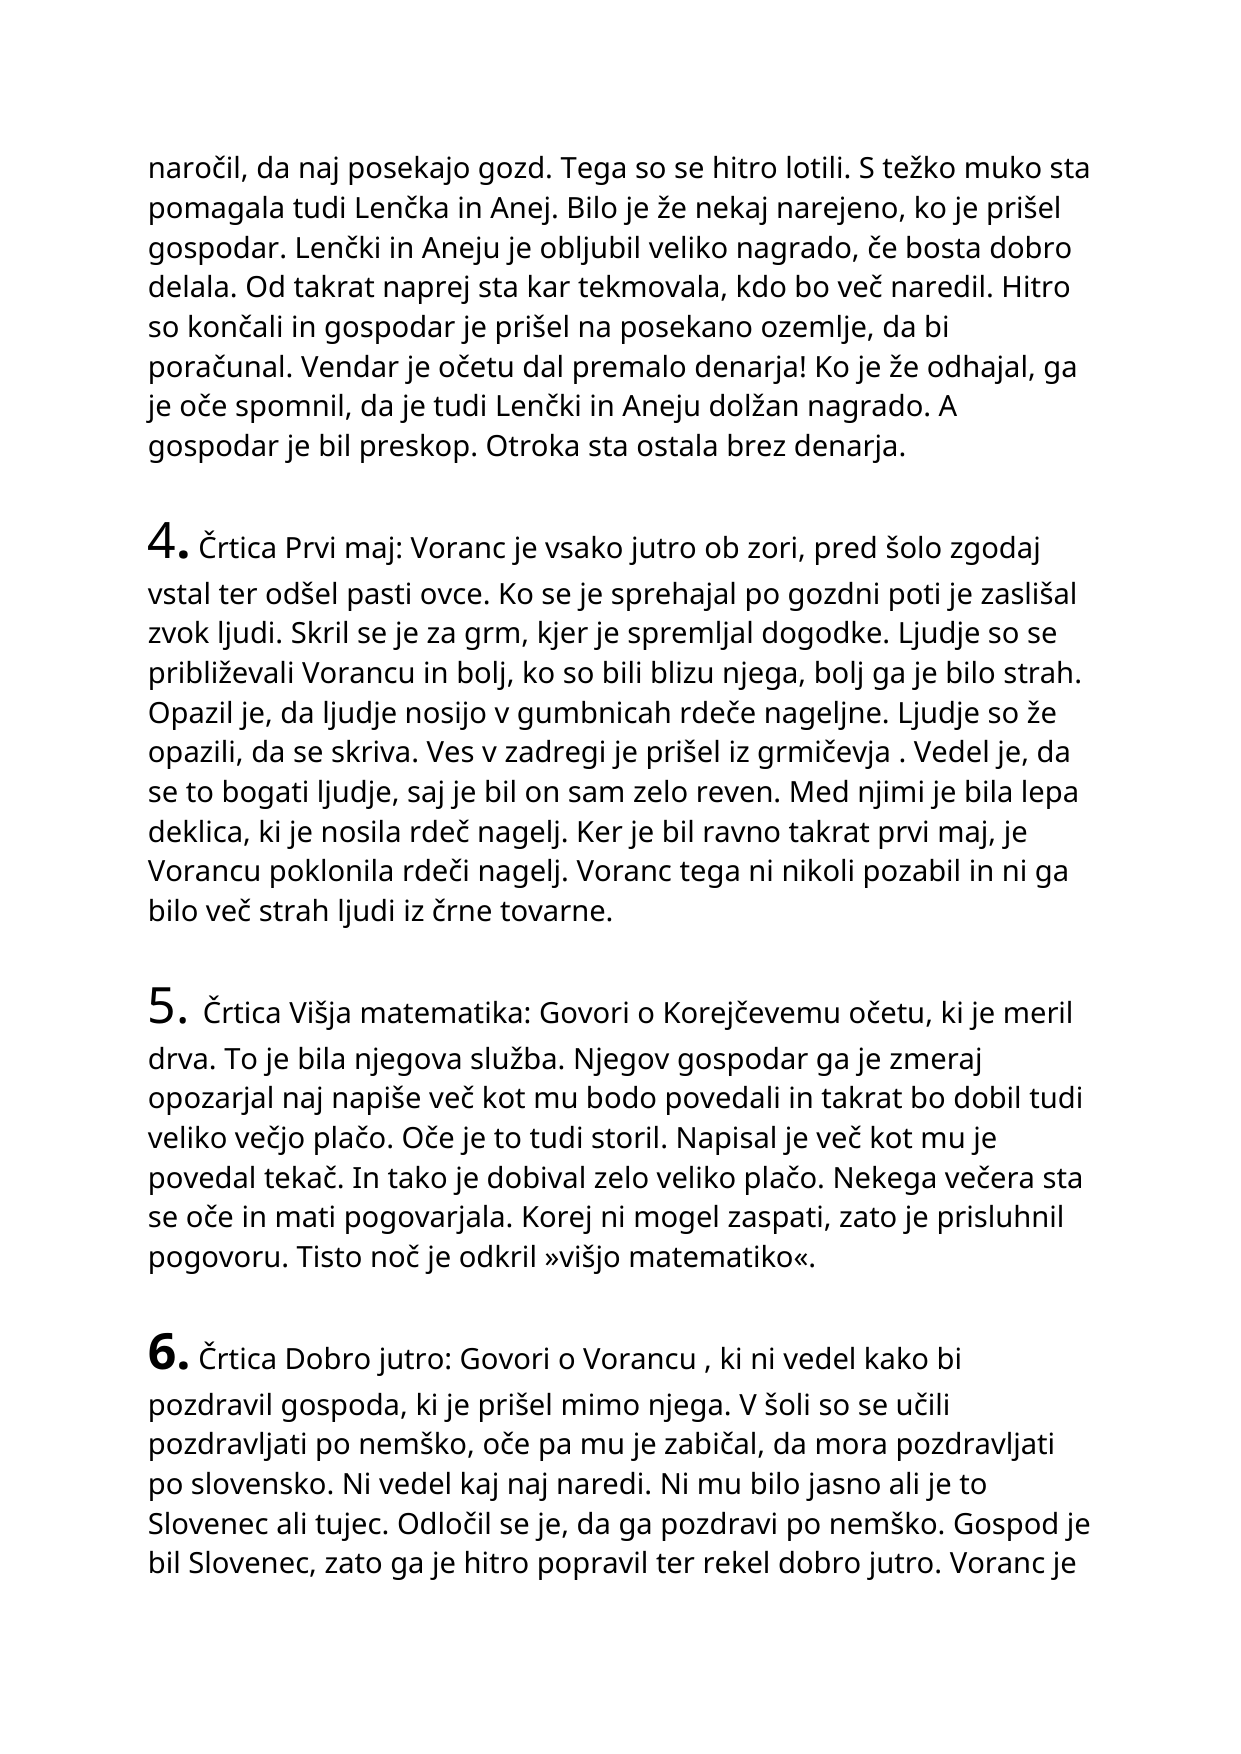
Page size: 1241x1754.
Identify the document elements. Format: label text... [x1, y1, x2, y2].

text naročil, da naj posekajo gozd. Tega so se hitro lotili. S težko muko sta pomagala tudi Lenčka in Anej. Bilo je že nekaj narejeno, ko je prišel gospodar. Lenčki in Aneju je obljubil veliko nagrado, če bosta dobro delala. Od takrat naprej sta kar tekmovala, kdo bo več naredil. Hitro so končali in gospodar je prišel na posekano ozemlje, da bi poračunal. Vendar je očetu dal premalo denarja! Ko je že odhajal, ga je oče spomnil, da je tudi Lenčki in Aneju dolžan nagrado. A gospodar je bil preskop. Otroka sta ostala brez denarja. [148, 148, 1093, 465]
text 5. Črtica Višja matematika: Govori o Korejčevemu očetu, ki je meril drva. To je bila njegova služba. Njegov gospodar ga je zmeraj opozarjal naj napiše več kot mu bodo povedali in takrat bo dobil tudi veliko večjo plačo. Oče je to tudi storil. Napisal je več kot mu je povedal tekač. In tako je dobival zelo veliko plačo. Nekega večera sta se oče in mati pogovarjala. Korej ni mogel zaspati, zato je prisluhnil pogovoru. Tisto noč je odkril »višjo matematiko«. [148, 970, 1093, 1276]
text 6. Črtica Dobro jutro: Govori o Vorancu , ki ni vedel kako bi pozdravil gospoda, ki je prišel mimo njega. V šoli so se učili pozdravljati po nemško, oče pa mu je zabičal, da mora pozdravljati po slovensko. Ni vedel kaj naj naredi. Ni mu bilo jasno ali je to Slovenec ali tujec. Odločil se je, da ga pozdravi po nemško. Gospod je bil Slovenec, zato ga je hitro popravil ter rekel dobro jutro. Voranc je [148, 1316, 1093, 1582]
text 4. Črtica Prvi maj: Voranc je vsako jutro ob zori, pred šolo zgodaj vstal ter odšel pasti ovce. Ko se je sprehajal po gozdni poti je zaslišal zvok ljudi. Skril se je za grm, kjer je spremljal dogodke. Ljudje so se približevali Vorancu in bolj, ko so bili blizu njega, bolj ga je bilo strah. Opazil je, da ljudje nosijo v gumbnicah rdeče nageljne. Ljudje so že opazili, da se skriva. Ves v zadregi je prišel iz grmičevja . Vedel je, da se to bogati ljudje, saj je bil on sam zelo reven. Med njimi je bila lepa deklica, ki je nosila rdeč nagelj. Ker je bil ravno takrat prvi maj, je Vorancu poklonila rdeči nagelj. Voranc tega ni nikoli pozabil in ni ga bilo več strah ljudi iz črne tovarne. [148, 505, 1093, 930]
